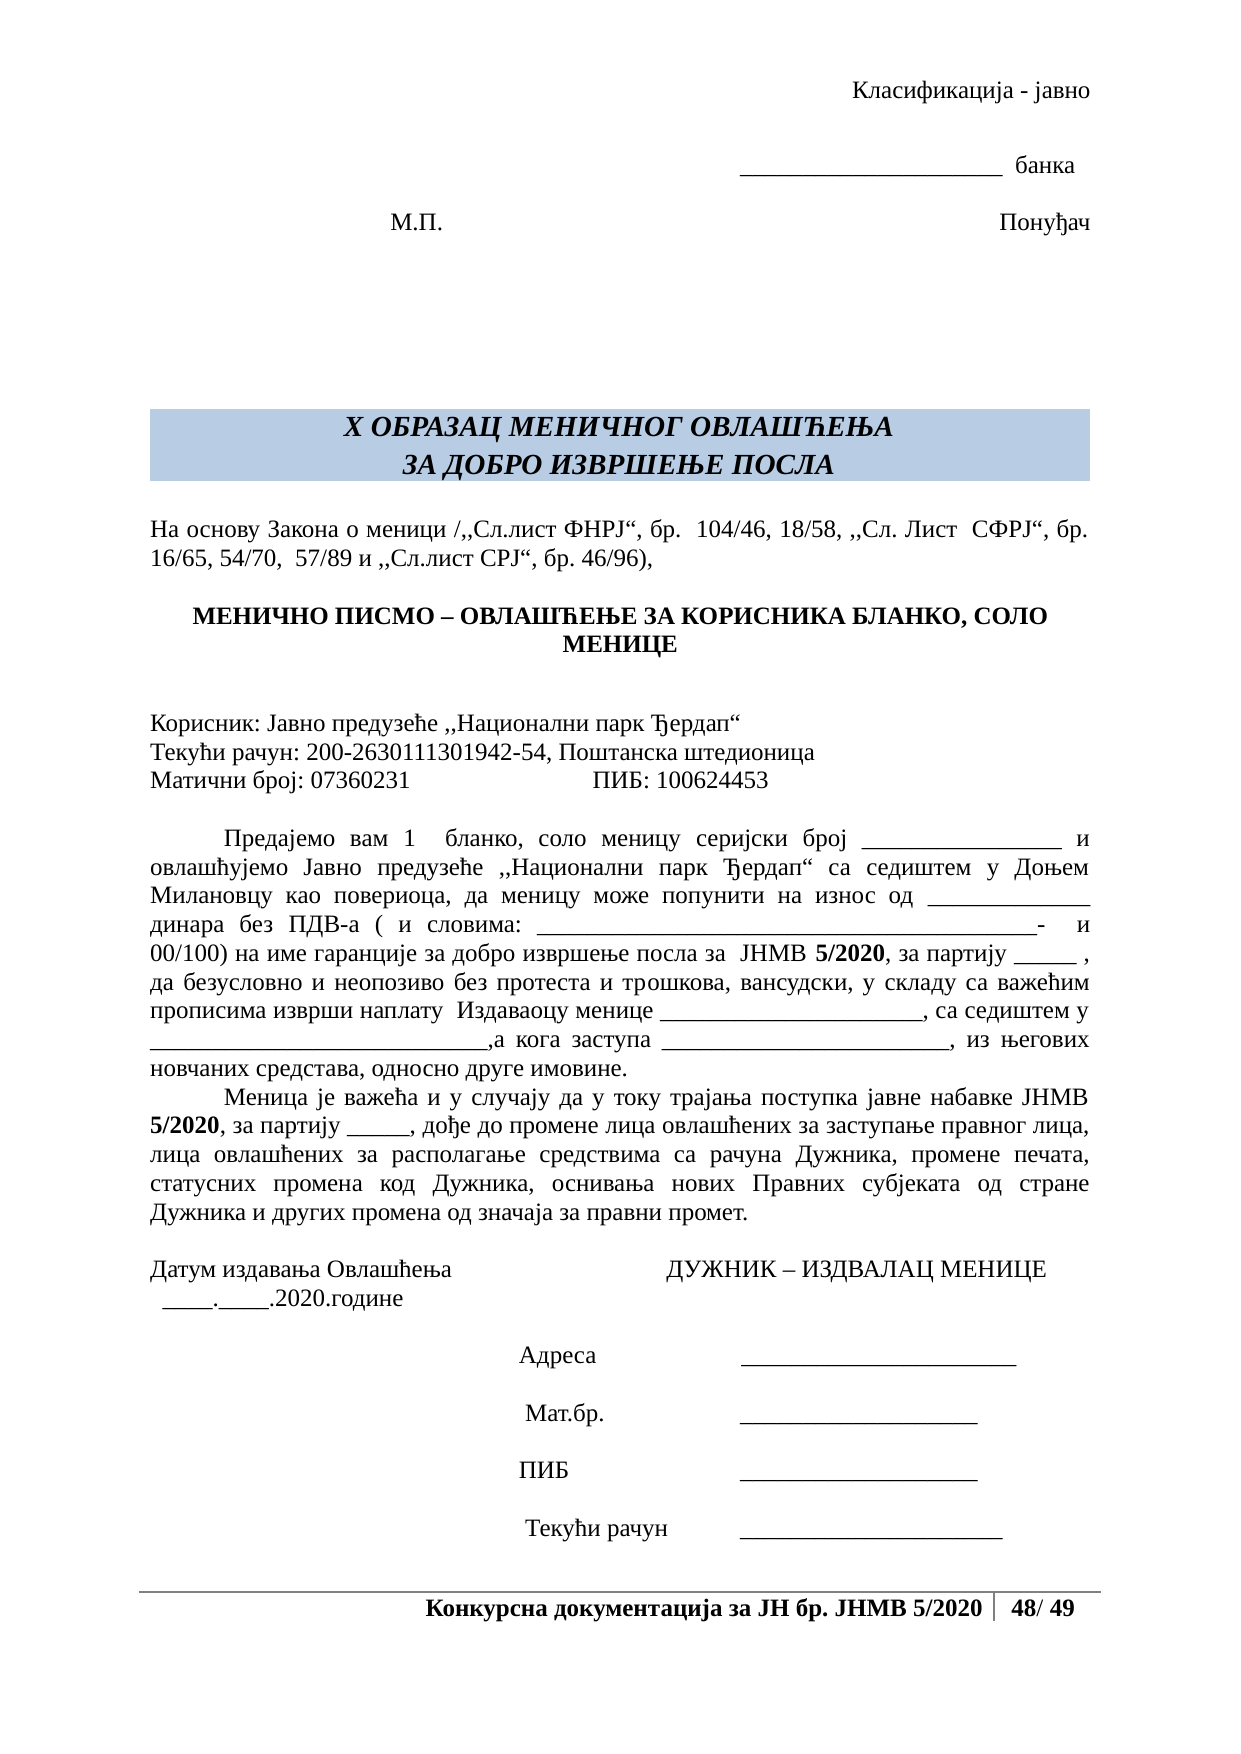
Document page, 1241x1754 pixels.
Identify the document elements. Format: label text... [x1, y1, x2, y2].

text Текући рачун: 200-2630111301942-54, Поштанска штедионица [150, 738, 1093, 765]
text Предајемо вам 1 бланко, соло меницу серијски број ________________ и овлашћујемо Јавно предузеће ,,Национални парк Ђердап“ са седиштем у Доњем Милановцу као повериоца, да меницу може попунити на износ од _____________ динара без ПДВ-а ( и словима: ________________________________________- и 00/100) на име гаранције за добро извршење посла за ЈНМВ 5/2020, за партију _____ , да безусловно и неопозиво без протеста и трoшкова, вансудски, у складу са важећим прописима изврши наплату Издаваоцу менице _____________________, са седиштем у ___________________________,а кога заступа _______________________, из његових новчаних средстава, односно друге имовине. [150, 823, 1090, 1082]
text ПИБ ___________________ [150, 1455, 1090, 1484]
text _____________________ банка [150, 150, 1090, 179]
text Адреса ______________________ [150, 1340, 1090, 1369]
text Мат.бр. ___________________ [450, 1398, 1090, 1427]
text Текући рачун _____________________ [450, 1513, 1090, 1542]
text Меница је важећа и у случају да у току трајања поступка јавне набавке ЈНМВ 5/2020, за партију _____, дође до промене лица овлашћених за заступање правног лица, лица овлашћених за располагање средствима са рачуна Дужника, промене печата, статусних промена код Дужника, оснивања нових Правних субјеката од стране Дужника и других промена од значаја за правни промет. [150, 1082, 1090, 1225]
text ЗА ДОБРО ИЗВРШЕЊЕ ПОСЛА [150, 447, 1090, 481]
text X ОБРАЗАЦ МЕНИЧНОГ ОВЛАШЋЕЊА [150, 409, 1090, 442]
text Корисник: Јавно предузеће ,,Национални парк Ђердап“ [150, 708, 1090, 737]
text Матични број: 07360231 ПИБ: 100624453 [150, 765, 1090, 794]
text На основу Закона о меници /,,Сл.лист ФНРЈ“, бр. 104/46, 18/58, ,,Сл. Лист СФРЈ“, бр. 16/65, 54/70, 57/89 и ,,Сл.лист СРЈ“, бр. 46/96), [150, 514, 1090, 572]
text МЕНИЧНО ПИСМО – ОВЛАШЋЕЊЕ ЗА КОРИСНИКА БЛАНКО, СОЛО МЕНИЦЕ [150, 601, 1090, 658]
text ____.____.2020.године [150, 1283, 1090, 1340]
text Датум издавања Овлашћења ДУЖНИК – ИЗДВАЛАЦ МЕНИЦЕ [150, 1254, 1090, 1283]
text М.П. Понуђач [150, 207, 1090, 236]
